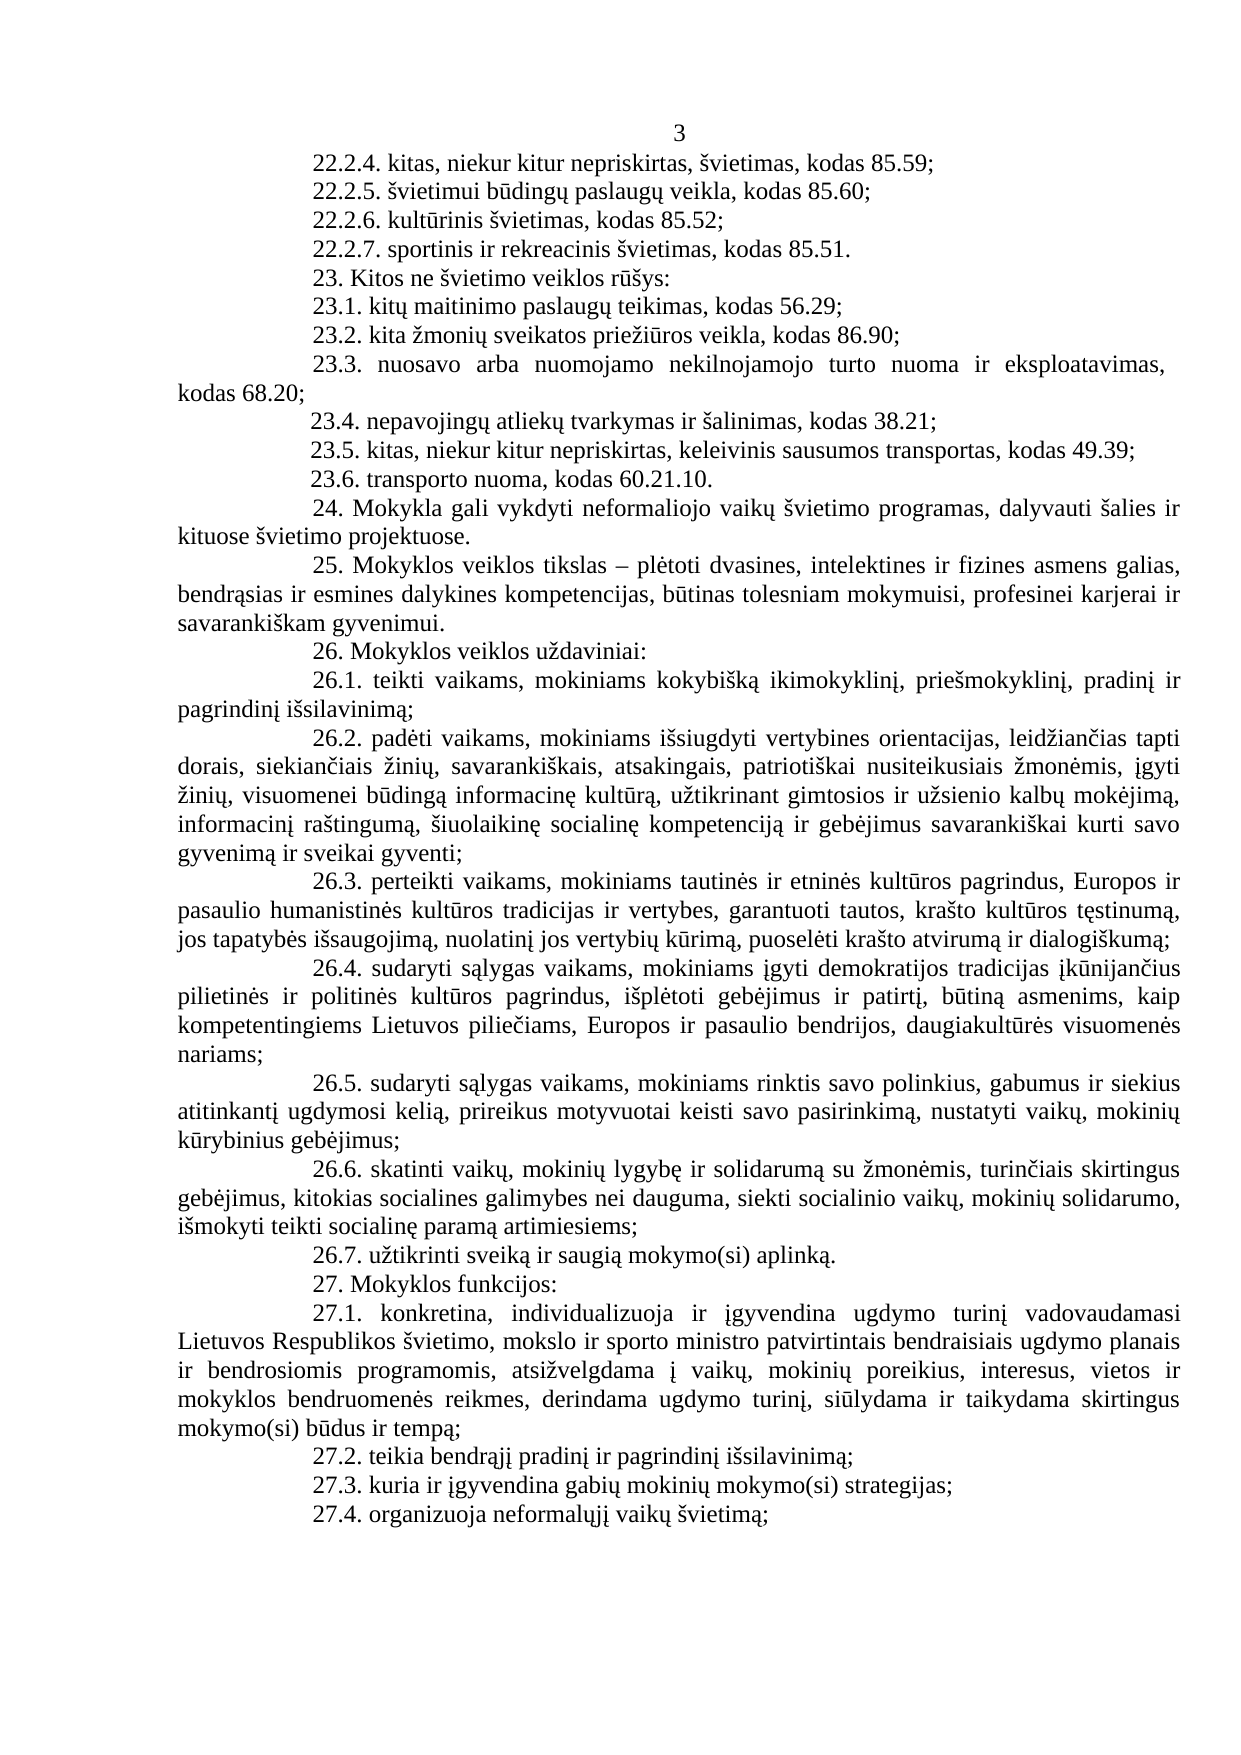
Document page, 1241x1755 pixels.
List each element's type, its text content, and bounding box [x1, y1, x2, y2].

text 23.3. nuosavo arba nuomojamo nekilnojamojo turto nuoma ir eksploatavimas, kodas 68.20; [177, 349, 1181, 406]
text 26.6. skatinti vaikų, mokinių lygybę ir solidarumą su žmonėmis, turinčiais skirtingus gebėjimus, kitokias socialines galimybes nei dauguma, siekti socialinio vaikų, mokinių solidarumo, išmokyti teikti socialinę paramą artimiesiems; [177, 1154, 1181, 1240]
text 22.2.6. kultūrinis švietimas, kodas 85.52; [177, 205, 1181, 234]
text 23.2. kita žmonių sveikatos priežiūros veikla, kodas 86.90; [177, 320, 1181, 349]
text 26.4. sudaryti sąlygas vaikams, mokiniams įgyti demokratijos tradicijas įkūnijančius pilietinės ir politinės kultūros pagrindus, išplėtoti gebėjimus ir patirtį, būtiną asmenims, kaip kompetentingiems Lietuvos piliečiams, Europos ir pasaulio bendrijos, daugiakultūrės visuomenės nariams; [177, 953, 1181, 1068]
text 23.1. kitų maitinimo paslaugų teikimas, kodas 56.29; [177, 291, 1181, 320]
text 26.1. teikti vaikams, mokiniams kokybišką ikimokyklinį, priešmokyklinį, pradinį ir pagrindinį išsilavinimą; [177, 665, 1181, 723]
text 22.2.4. kitas, niekur kitur nepriskirtas, švietimas, kodas 85.59; [177, 148, 1181, 176]
text 27.2. teikia bendrąjį pradinį ir pagrindinį išsilavinimą; [177, 1441, 1181, 1470]
text 26.2. padėti vaikams, mokiniams išsiugdyti vertybines orientacijas, leidžiančias tapti dorais, siekiančiais žinių, savarankiškais, atsakingais, patriotiškai nusiteikusiais žmonėmis, įgyti žinių, visuomenei būdingą informacinę kultūrą, užtikrinant gimtosios ir užsienio kalbų mokėjimą, informacinį raštingumą, šiuolaikinę socialinę kompetenciją ir gebėjimus savarankiškai kurti savo gyvenimą ir sveikai gyventi; [177, 723, 1181, 866]
text 26.3. perteikti vaikams, mokiniams tautinės ir etninės kultūros pagrindus, Europos ir pasaulio humanistinės kultūros tradicijas ir vertybes, garantuoti tautos, krašto kultūros tęstinumą, jos tapatybės išsaugojimą, nuolatinį jos vertybių kūrimą, puoselėti krašto atvirumą ir dialogiškumą; [177, 866, 1181, 953]
text 27.3. kuria ir įgyvendina gabių mokinių mokymo(si) strategijas; [177, 1470, 1181, 1499]
text 26.5. sudaryti sąlygas vaikams, mokiniams rinktis savo polinkius, gabumus ir siekius atitinkantį ugdymosi kelią, prireikus motyvuotai keisti savo pasirinkimą, nustatyti vaikų, mokinių kūrybinius gebėjimus; [177, 1068, 1181, 1154]
text 26.7. užtikrinti sveiką ir saugią mokymo(si) aplinką. [177, 1240, 1181, 1269]
text 27. Mokyklos funkcijos: [177, 1269, 1181, 1298]
text 25. Mokyklos veiklos tikslas – plėtoti dvasines, intelektines ir fizines asmens galias, bendrąsias ir esmines dalykines kompetencijas, būtinas tolesniam mokymuisi, profesinei karjerai ir savarankiškam gyvenimui. [177, 550, 1181, 636]
text 23.6. transporto nuoma, kodas 60.21.10. [177, 464, 1181, 493]
text 23. Kitos ne švietimo veiklos rūšys: [177, 263, 1181, 291]
text 22.2.7. sportinis ir rekreacinis švietimas, kodas 85.51. [177, 234, 1181, 263]
text 22.2.5. švietimui būdingų paslaugų veikla, kodas 85.60; [177, 176, 1181, 205]
text 23.4. nepavojingų atliekų tvarkymas ir šalinimas, kodas 38.21; [177, 406, 1181, 435]
text 24. Mokykla gali vykdyti neformaliojo vaikų švietimo programas, dalyvauti šalies ir kituose švietimo projektuose. [177, 493, 1181, 550]
text 27.4. organizuoja neformalųjį vaikų švietimą; [177, 1499, 1181, 1528]
text 27.1. konkretina, individualizuoja ir įgyvendina ugdymo turinį vadovaudamasi Lietuvos Respublikos švietimo, mokslo ir sporto ministro patvirtintais bendraisiais ugdymo planais ir bendrosiomis programomis, atsižvelgdama į vaikų, mokinių poreikius, interesus, vietos ir mokyklos bendruomenės reikmes, derindama ugdymo turinį, siūlydama ir taikydama skirtingus mokymo(si) būdus ir tempą; [177, 1298, 1181, 1441]
text 23.5. kitas, niekur kitur nepriskirtas, keleivinis sausumos transportas, kodas 49.39; [177, 435, 1181, 464]
text 26. Mokyklos veiklos uždaviniai: [177, 636, 1181, 665]
